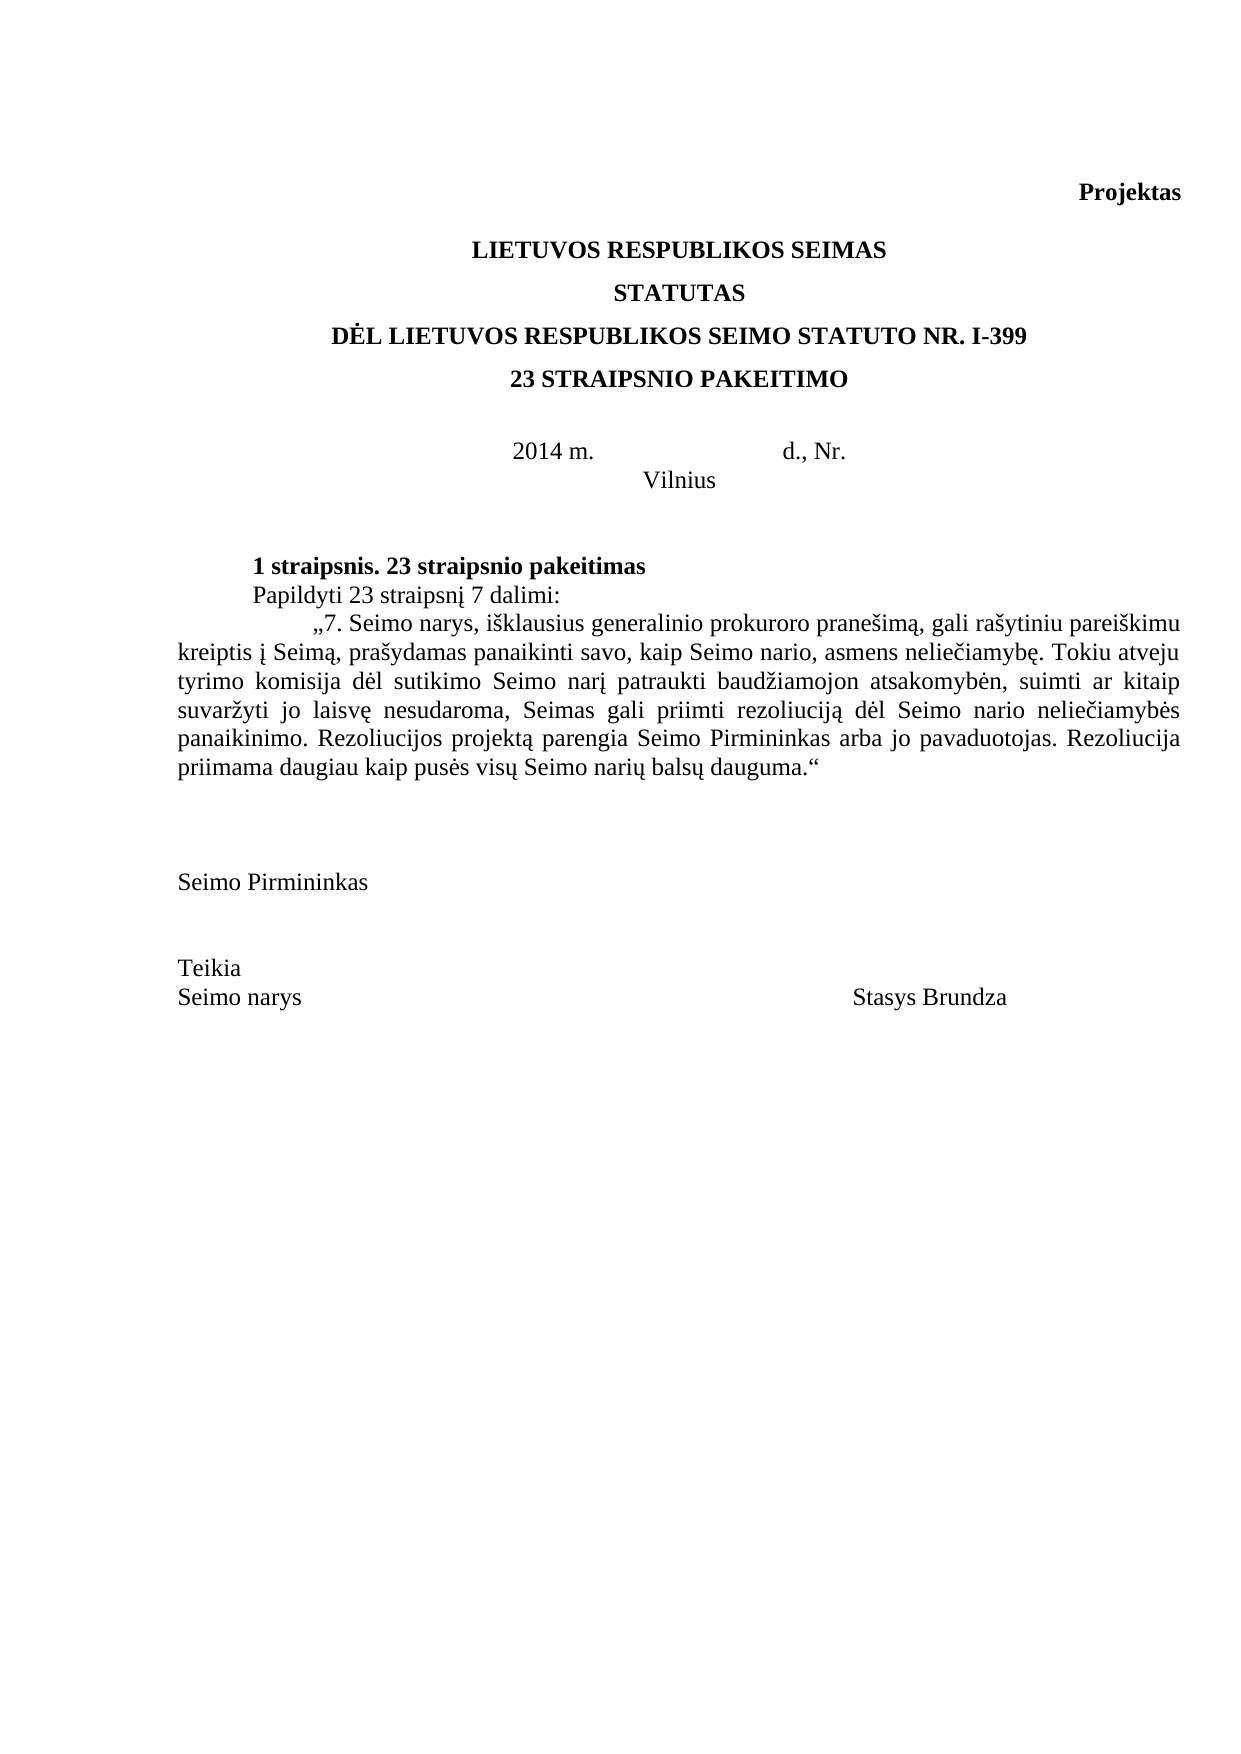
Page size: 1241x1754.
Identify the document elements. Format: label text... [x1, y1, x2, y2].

text „7. Seimo narys, išklausius generalinio prokuroro pranešimą, gali rašytiniu pareiškimu kreiptis į Seimą, prašydamas panaikinti savo, kaip Seimo nario, asmens neliečiamybę. Tokiu atveju tyrimo komisija dėl sutikimo Seimo narį patraukti baudžiamojon atsakomybėn, suimti ar kitaip suvaržyti jo laisvę nesudaroma, Seimas gali priimti rezoliuciją dėl Seimo nario neliečiamybės panaikinimo. Rezoliucijos projektą parengia Seimo Pirmininkas arba jo pavaduotojas. Rezoliucija priimama daugiau kaip pusės visų Seimo narių balsų dauguma.“ [177, 608, 1181, 781]
text Vilnius [177, 465, 1181, 493]
text Projektas [177, 177, 1181, 206]
text 2014 m. d., Nr. [177, 436, 1181, 465]
text Teikia [177, 953, 1167, 982]
text 1 straipsnis. 23 straipsnio pakeitimas [177, 551, 1181, 580]
text STATUTAS [177, 278, 1181, 307]
text Seimo Pirmininkas [177, 867, 1167, 896]
text Seimo narys Stasys Brundza [177, 982, 1167, 1011]
text DĖL LIETUVOS RESPUBLIKOS SEIMO STATUTO NR. I-399 [177, 321, 1181, 350]
text Papildyti 23 straipsnį 7 dalimi: [177, 580, 1181, 608]
text 23 STRAIPSNIO PAKEITIMO [177, 364, 1181, 393]
text LIETUVOS RESPUBLIKOS SEIMAS [177, 235, 1181, 263]
